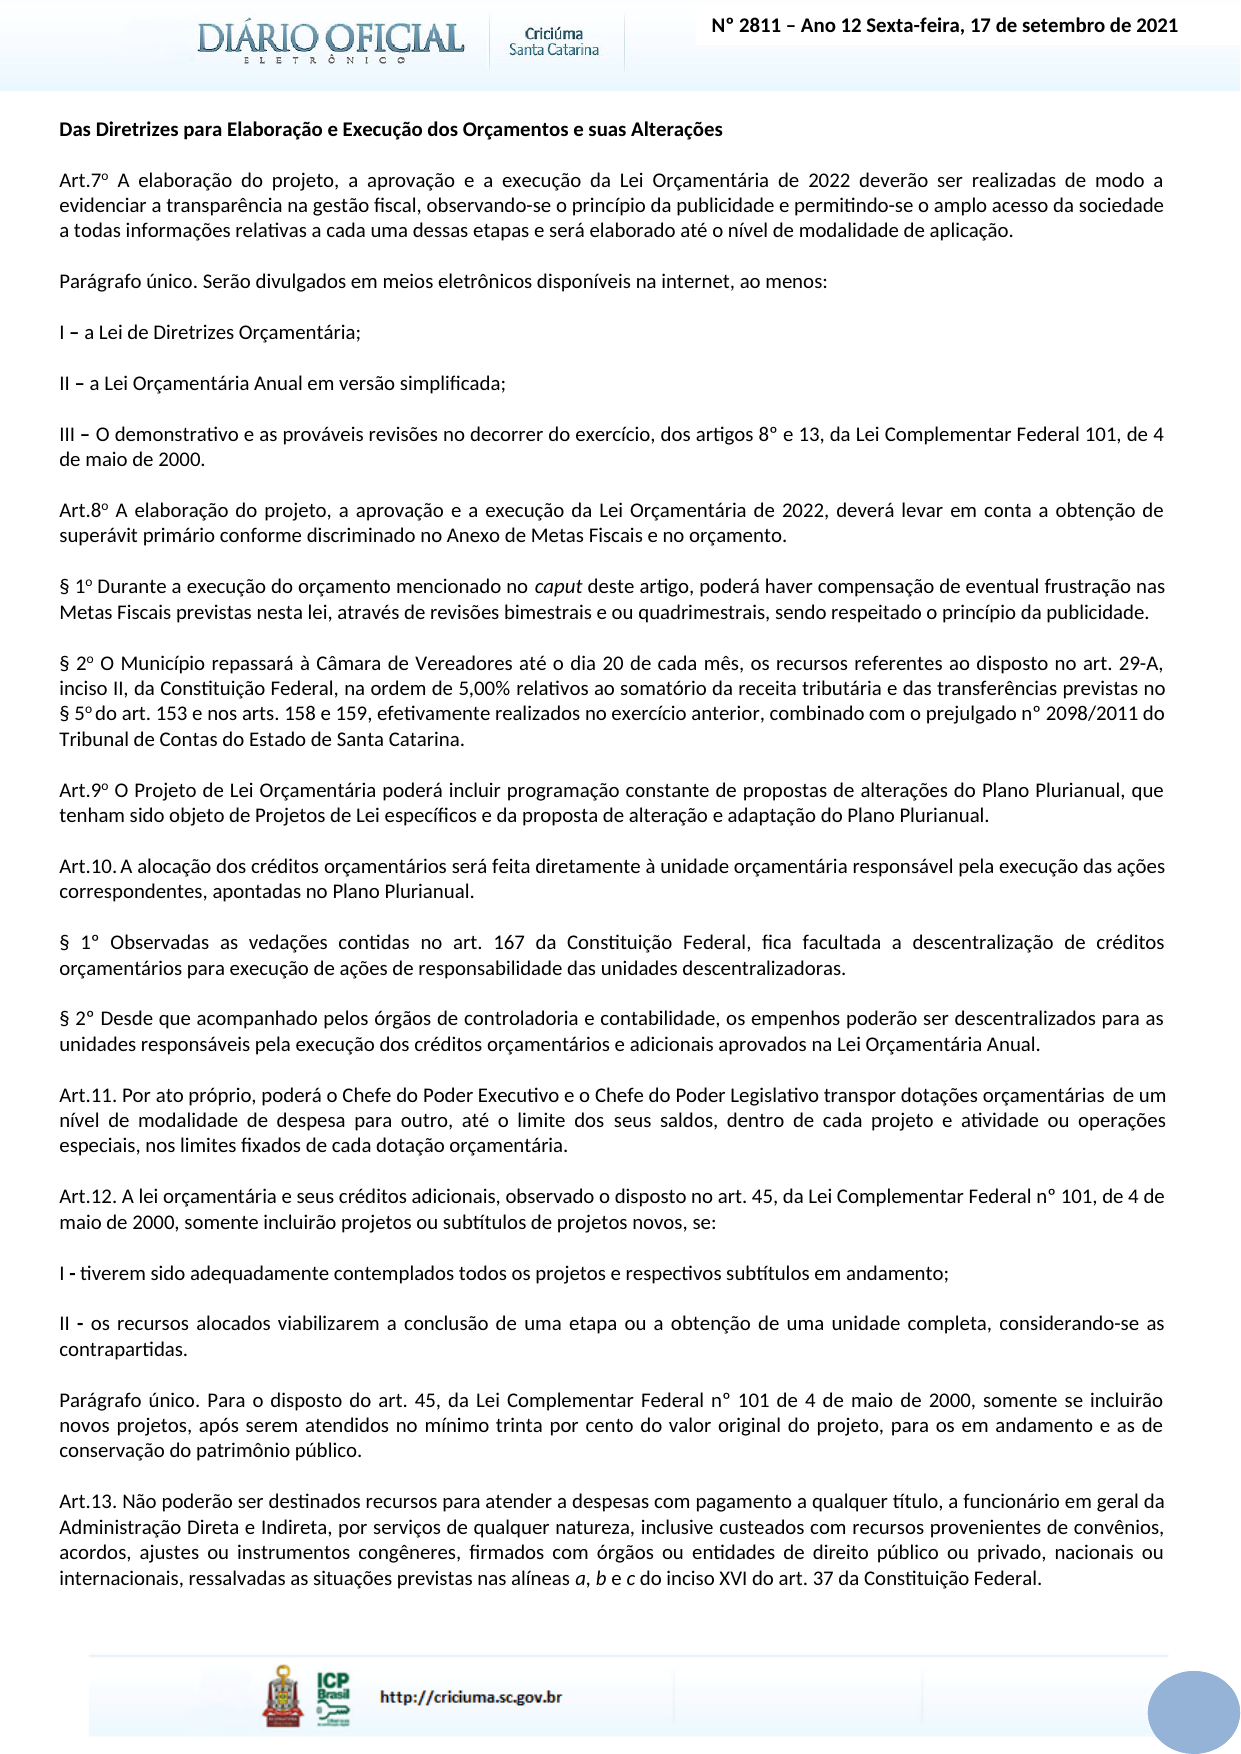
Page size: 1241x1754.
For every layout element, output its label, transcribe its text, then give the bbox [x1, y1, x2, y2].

text Parágrafo único. Para o disposto do art. 45, da Lei Complementar Federal nº 101 de 4 de maio de 2000, somente se incluirão novos projetos, após serem atendidos no mínimo trinta por cento do valor original do projeto, para os em andamento e as de conservação do patrimônio público. [59, 1387, 1167, 1463]
text Art.9o O Projeto de Lei Orçamentária poderá incluir programação constante de propostas de alterações do Plano Plurianual, que tenham sido objeto de Projetos de Lei específicos e da proposta de alteração e adaptação do Plano Plurianual. [59, 777, 1167, 828]
text I – a Lei de Diretrizes Orçamentária; [59, 319, 1167, 345]
text Art.11. Por ato próprio, poderá o Chefe do Poder Executivo e o Chefe do Poder Legislativo transpor dotações orçamentárias de um nível de modalidade de despesa para outro, até o limite dos seus saldos, dentro de cada projeto e atividade ou operações especiais, nos limites fixados de cada dotação orçamentária. [59, 1082, 1167, 1158]
text II - os recursos alocados viabilizarem a conclusão de uma etapa ou a obtenção de uma unidade completa, considerando-se as contrapartidas. [59, 1311, 1167, 1361]
text Art.10. A alocação dos créditos orçamentários será feita diretamente à unidade orçamentária responsável pela execução das ações correspondentes, apontadas no Plano Plurianual. [59, 853, 1167, 904]
text Art.7o A elaboração do projeto, a aprovação e a execução da Lei Orçamentária de 2022 deverão ser realizadas de modo a evidenciar a transparência na gestão fiscal, observando-se o princípio da publicidade e permitindo-se o amplo acesso da sociedade a todas informações relativas a cada uma dessas etapas e será elaborado até o nível de modalidade de aplicação. [59, 167, 1167, 243]
text Das Diretrizes para Elaboração e Execução dos Orçamentos e suas Alterações [59, 116, 1167, 141]
text II – a Lei Orçamentária Anual em versão simplificada; [59, 370, 1167, 396]
text Art.8o A elaboração do projeto, a aprovação e a execução da Lei Orçamentária de 2022, deverá levar em conta a obtenção de superávit primário conforme discriminado no Anexo de Metas Fiscais e no orçamento. [59, 497, 1167, 548]
text § 2o O Município repassará à Câmara de Vereadores até o dia 20 de cada mês, os recursos referentes ao disposto no art. 29-A, inciso II, da Constituição Federal, na ordem de 5,00% relativos ao somatório da receita tributária e das transferências previstas no § 5o do art. 153 e nos arts. 158 e 159, efetivamente realizados no exercício anterior, combinado com o prejulgado nº 2098/2011 do Tribunal de Contas do Estado de Santa Catarina. [59, 650, 1167, 751]
text III – O demonstrativo e as prováveis revisões no decorrer do exercício, dos artigos 8º e 13, da Lei Complementar Federal 101, de 4 de maio de 2000. [59, 421, 1167, 472]
text § 1º Observadas as vedações contidas no art. 167 da Constituição Federal, fica facultada a descentralização de créditos orçamentários para execução de ações de responsabilidade das unidades descentralizadoras. [59, 929, 1167, 980]
text § 1o Durante a execução do orçamento mencionado no caput deste artigo, poderá haver compensação de eventual frustração nas Metas Fiscais previstas nesta lei, através de revisões bimestrais e ou quadrimestrais, sendo respeitado o princípio da publicidade. [59, 573, 1167, 624]
text Art.12. A lei orçamentária e seus créditos adicionais, observado o disposto no art. 45, da Lei Complementar Federal nº 101, de 4 de maio de 2000, somente incluirão projetos ou subtítulos de projetos novos, se: [59, 1183, 1167, 1234]
text § 2º Desde que acompanhado pelos órgãos de controladoria e contabilidade, os empenhos poderão ser descentralizados para as unidades responsáveis pela execução dos créditos orçamentários e adicionais aprovados na Lei Orçamentária Anual. [59, 1006, 1167, 1056]
text Parágrafo único. Serão divulgados em meios eletrônicos disponíveis na internet, ao menos: [59, 268, 1167, 294]
text Art.13. Não poderão ser destinados recursos para atender a despesas com pagamento a qualquer título, a funcionário em geral da Administração Direta e Indireta, por serviços de qualquer natureza, inclusive custeados com recursos provenientes de convênios, acordos, ajustes ou instrumentos congêneres, firmados com órgãos ou entidades de direito público ou privado, nacionais ou internacionais, ressalvadas as situações previstas nas alíneas a, b e c do inciso XVI do art. 37 da Constituição Federal. [59, 1488, 1167, 1590]
text I - tiverem sido adequadamente contemplados todos os projetos e respectivos subtítulos em andamento; [59, 1260, 1167, 1285]
